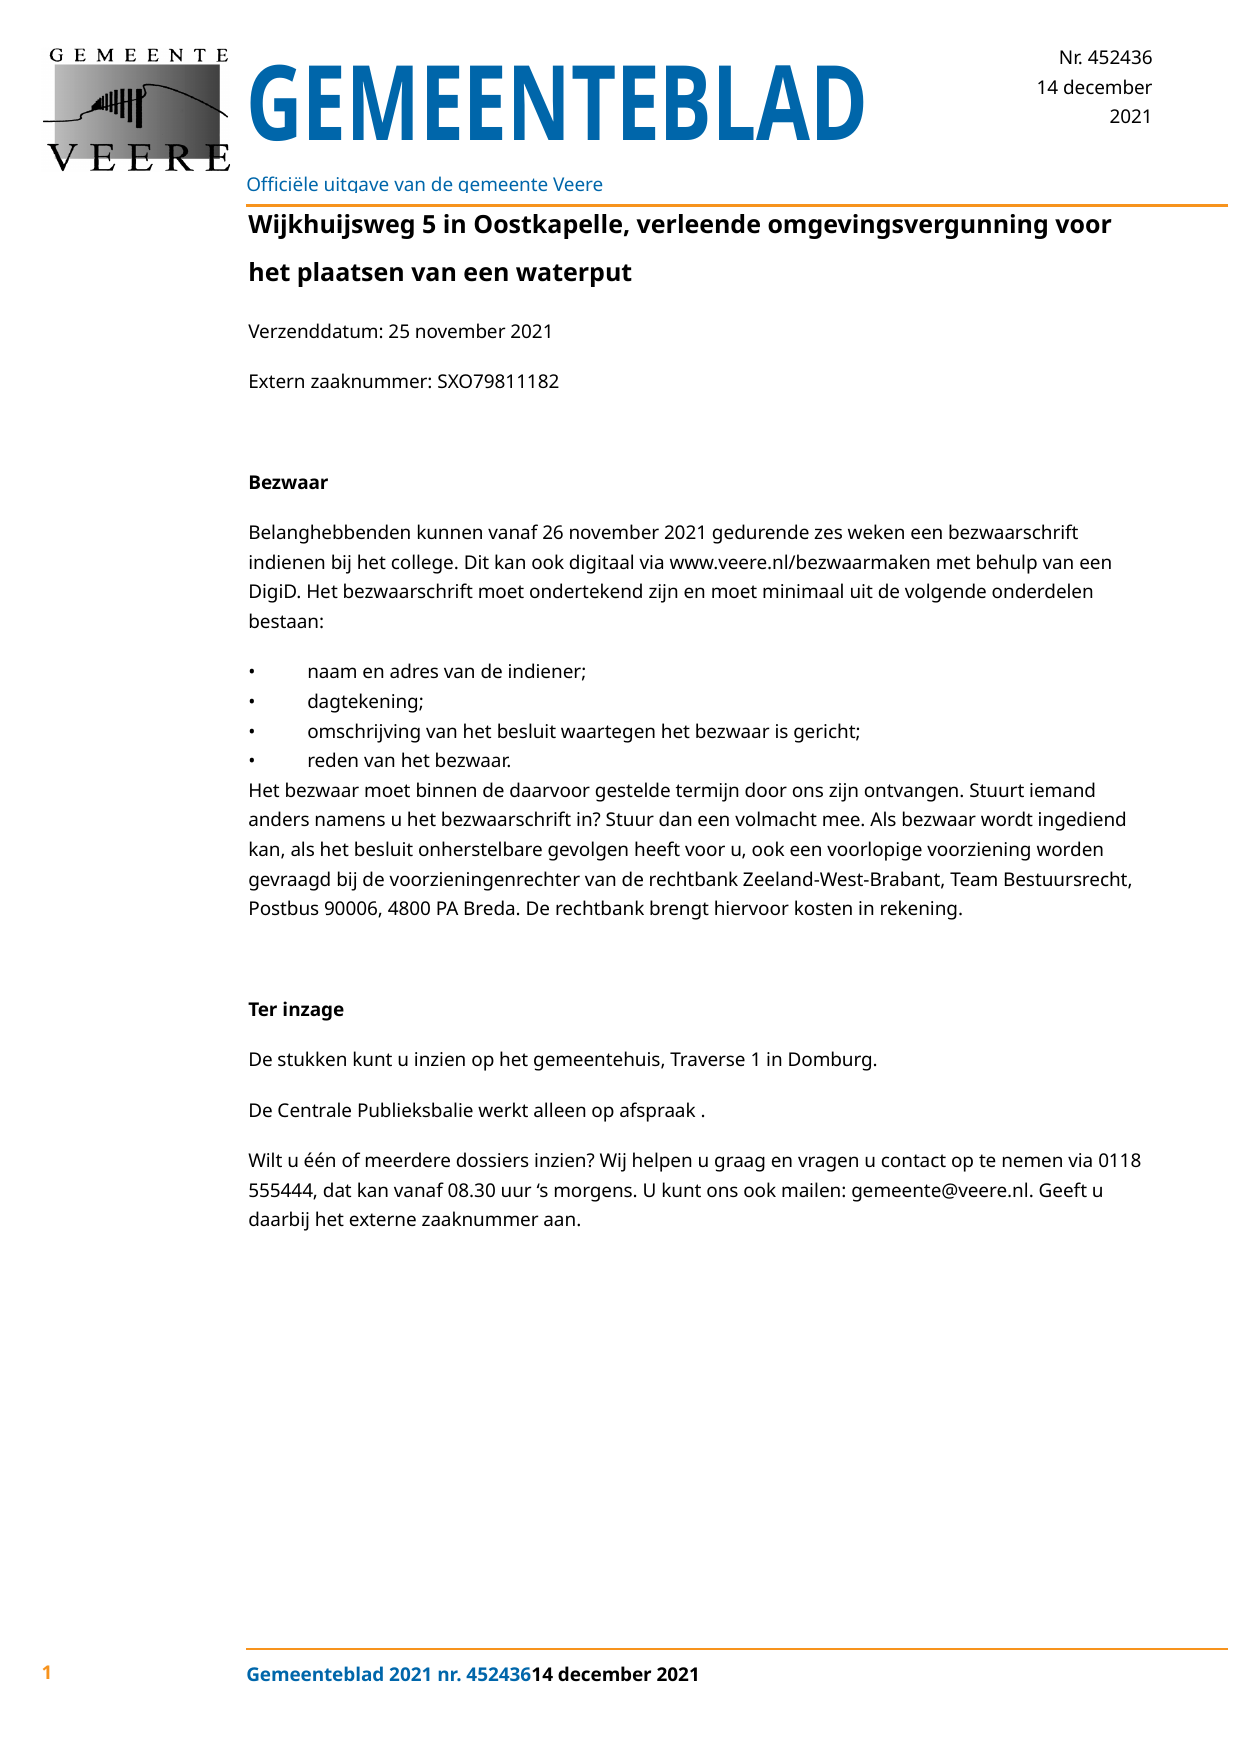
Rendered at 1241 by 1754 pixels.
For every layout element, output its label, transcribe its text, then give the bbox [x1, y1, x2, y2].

text Extern zaaknummer: SXO79811182 [248, 368, 1152, 394]
text De Centrale Publieksbalie werkt alleen op afspraak . [248, 1097, 1152, 1123]
text Ter inzage [248, 996, 1152, 1022]
list reden van het bezwaar. [248, 747, 1152, 773]
text Wilt u één of meerdere dossiers inzien? Wij helpen u graag en vragen u contact op te nemen via 0118 555444, dat kan vanaf 08.30 uur ‘s morgens. U kunt ons ook mailen: gemeente@veere.nl. Geeft u daarbij het externe zaaknummer aan. [248, 1147, 1152, 1232]
text Verzenddatum: 25 november 2021 [248, 318, 1152, 344]
picture [41, 47, 231, 172]
list dagtekening; [248, 688, 1152, 714]
text Bezwaar [248, 469, 1152, 495]
list omschrijving van het besluit waartegen het bezwaar is gericht; [248, 718, 1152, 744]
text De stukken kunt u inzien op het gemeentehuis, Traverse 1 in Domburg. [248, 1047, 1152, 1072]
text Belanghebbenden kunnen vanaf 26 november 2021 gedurende zes weken een bezwaarschrift indienen bij het college. Dit kan ook digitaal via www.veere.nl/bezwaarmaken met behulp van een DigiD. Het bezwaarschrift moet ondertekend zijn en moet minimaal uit de volgende onderdelen bestaan: [248, 519, 1152, 634]
text Het bezwaar moet binnen de daarvoor gestelde termijn door ons zijn ontvangen. Stuurt iemand anders namens u het bezwaarschrift in? Stuur dan een volmacht mee. Als bezwaar wordt ingediend kan, als het besluit onherstelbare gevolgen heeft voor u, ook een voorlopige voorziening worden gevraagd bij de voorzieningenrechter van de rechtbank Zeeland-West-Brabant, Team Bestuursrecht, Postbus 90006, 4800 PA Breda. De rechtbank brengt hiervoor kosten in rekening. [248, 777, 1152, 921]
list naam en adres van de indiener; [248, 659, 1152, 684]
text Wijkhuijsweg 5 in Oostkapelle, verleende omgevingsvergunning voor het plaatsen van een waterput [248, 207, 1152, 288]
